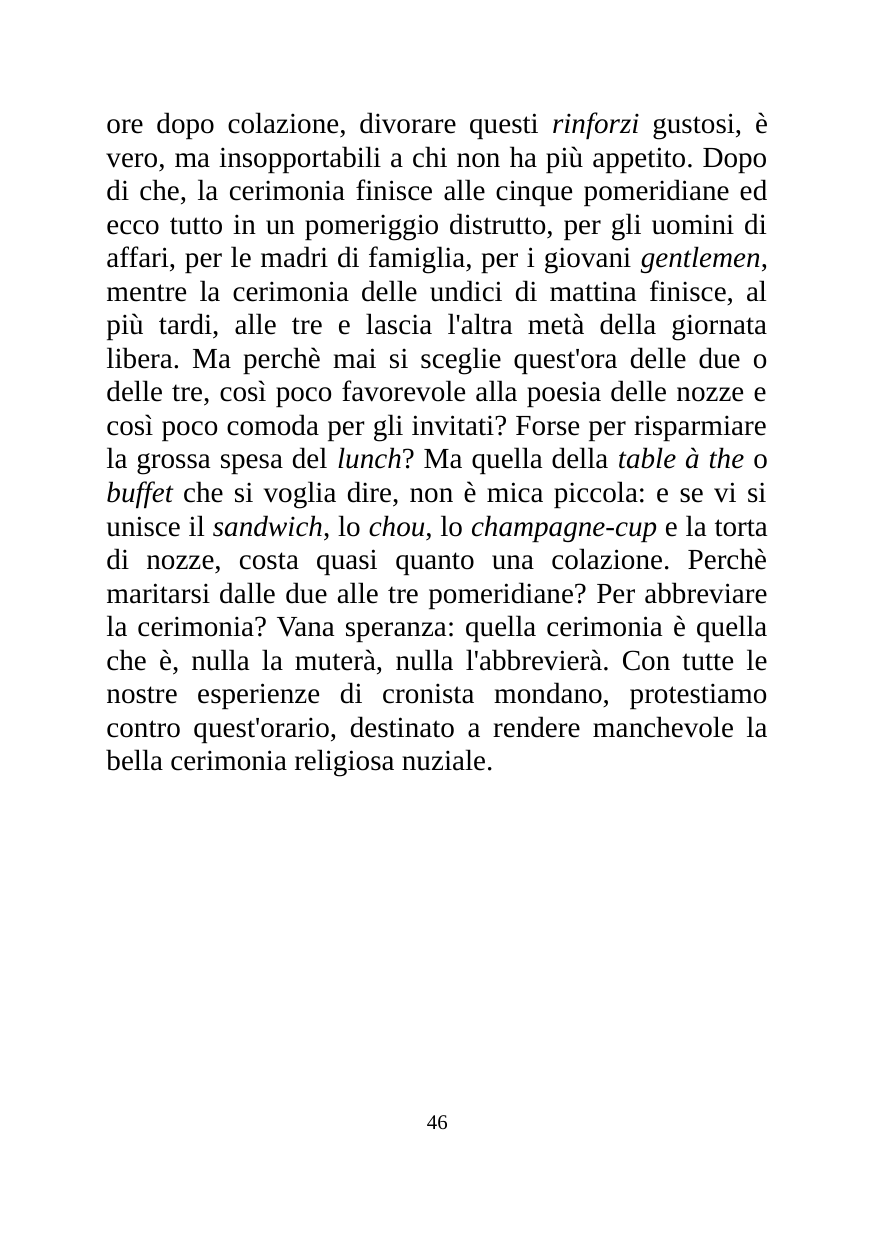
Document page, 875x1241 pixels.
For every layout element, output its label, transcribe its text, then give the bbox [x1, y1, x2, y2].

text ore dopo colazione, divorare questi rinforzi gustosi, è vero, ma insopportabili a chi non ha più appetito. Dopo di che, la cerimonia finisce alle cinque pomeridiane ed ecco tutto in un pomeriggio distrutto, per gli uomini di affari, per le madri di famiglia, per i giovani gentlemen, mentre la cerimonia delle undici di mattina finisce, al più tardi, alle tre e lascia l'altra metà della giornata libera. Ma perchè mai si sceglie quest'ora delle due o delle tre, così poco favorevole alla poesia delle nozze e così poco comoda per gli invitati? Forse per risparmiare la grossa spesa del lunch? Ma quella della table à the o buffet che si voglia dire, non è mica piccola: e se vi si unisce il sandwich, lo chou, lo champagne-cup e la torta di nozze, costa quasi quanto una colazione. Perchè maritarsi dalle due alle tre pomeridiane? Per abbreviare la cerimonia? Vana speranza: quella cerimonia è quella che è, nulla la muterà, nulla l'abbrevierà. Con tutte le nostre esperienze di cronista mondano, protestiamo contro quest'orario, destinato a rendere manchevole la bella cerimonia religiosa nuziale. [106, 106, 768, 777]
